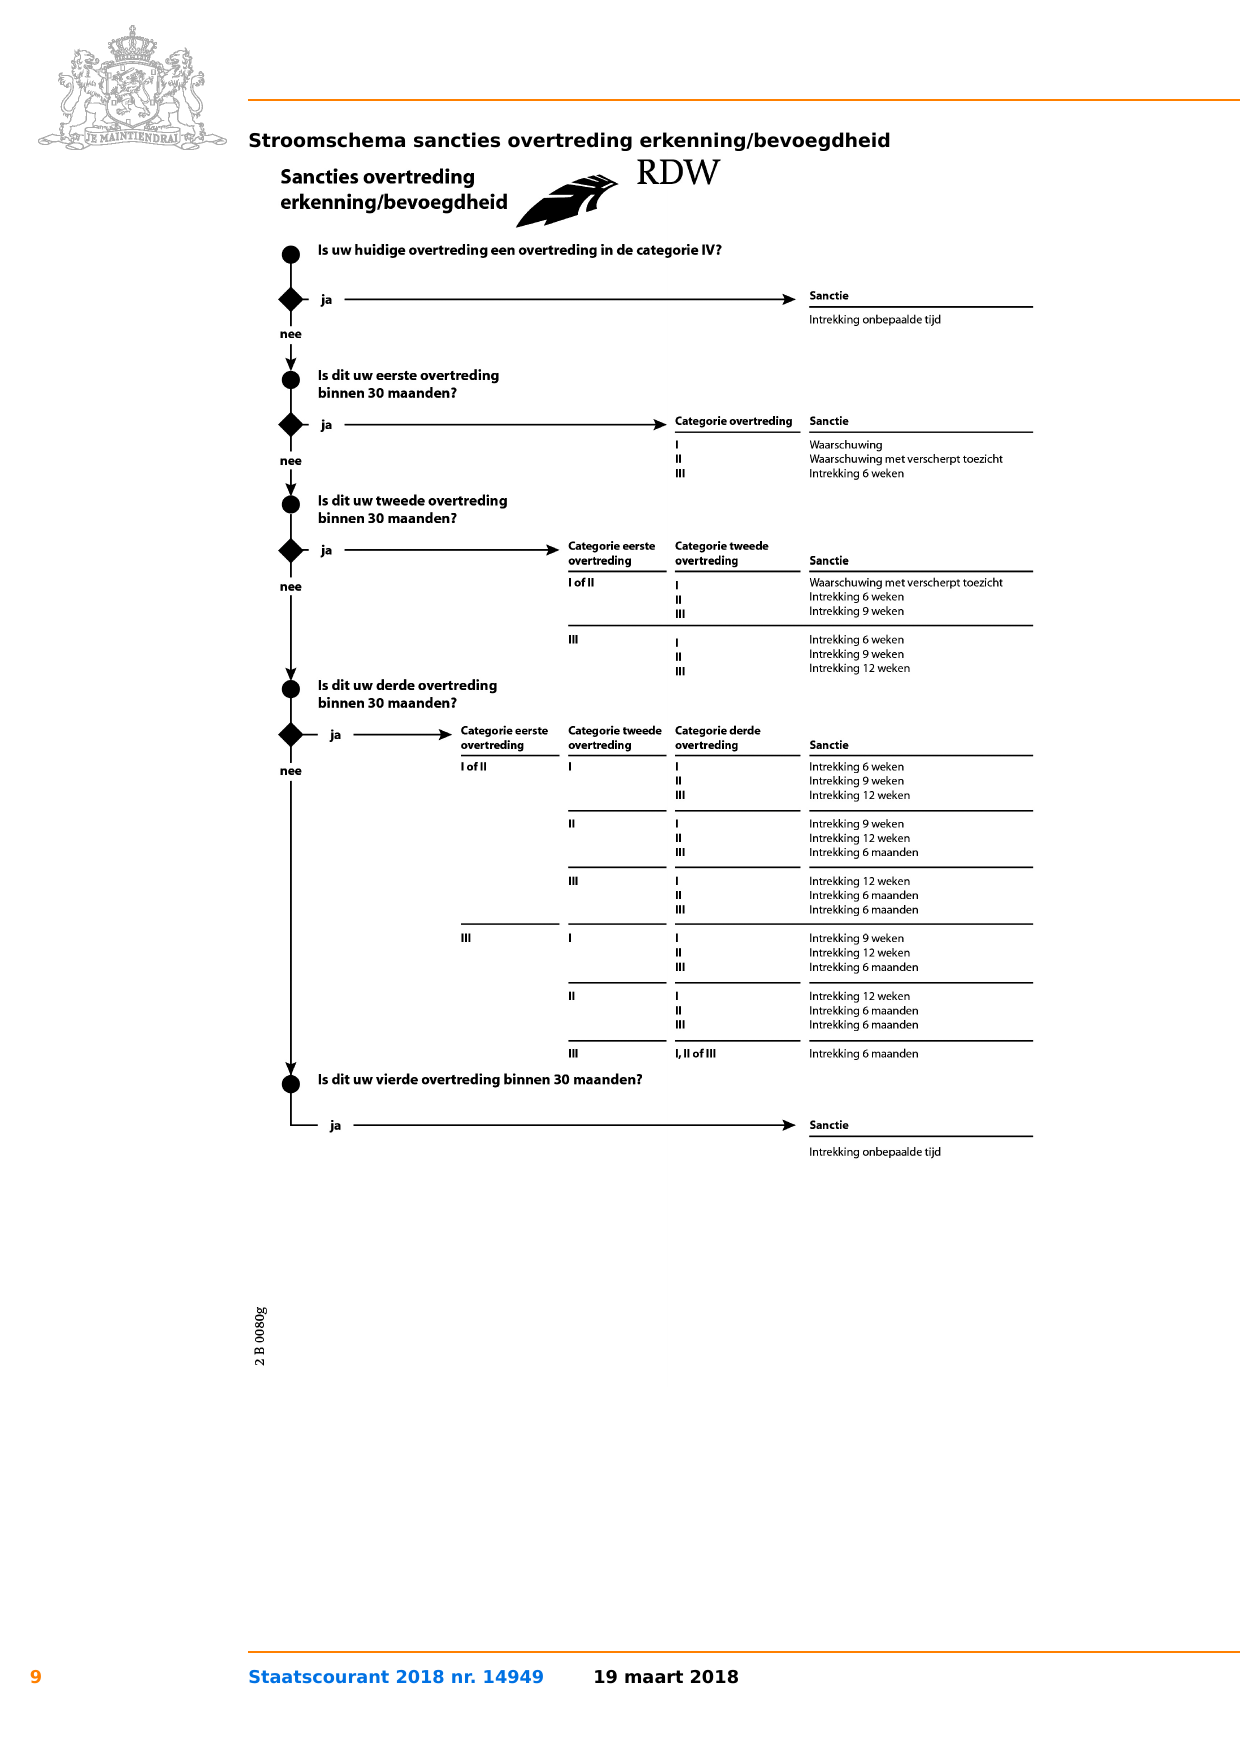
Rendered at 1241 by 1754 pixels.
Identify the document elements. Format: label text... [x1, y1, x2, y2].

picture [38, 25, 227, 150]
picture [248, 151, 1087, 1387]
text Stroomschema sancties overtreding erkenning/bevoegdheid [248, 130, 1163, 1386]
